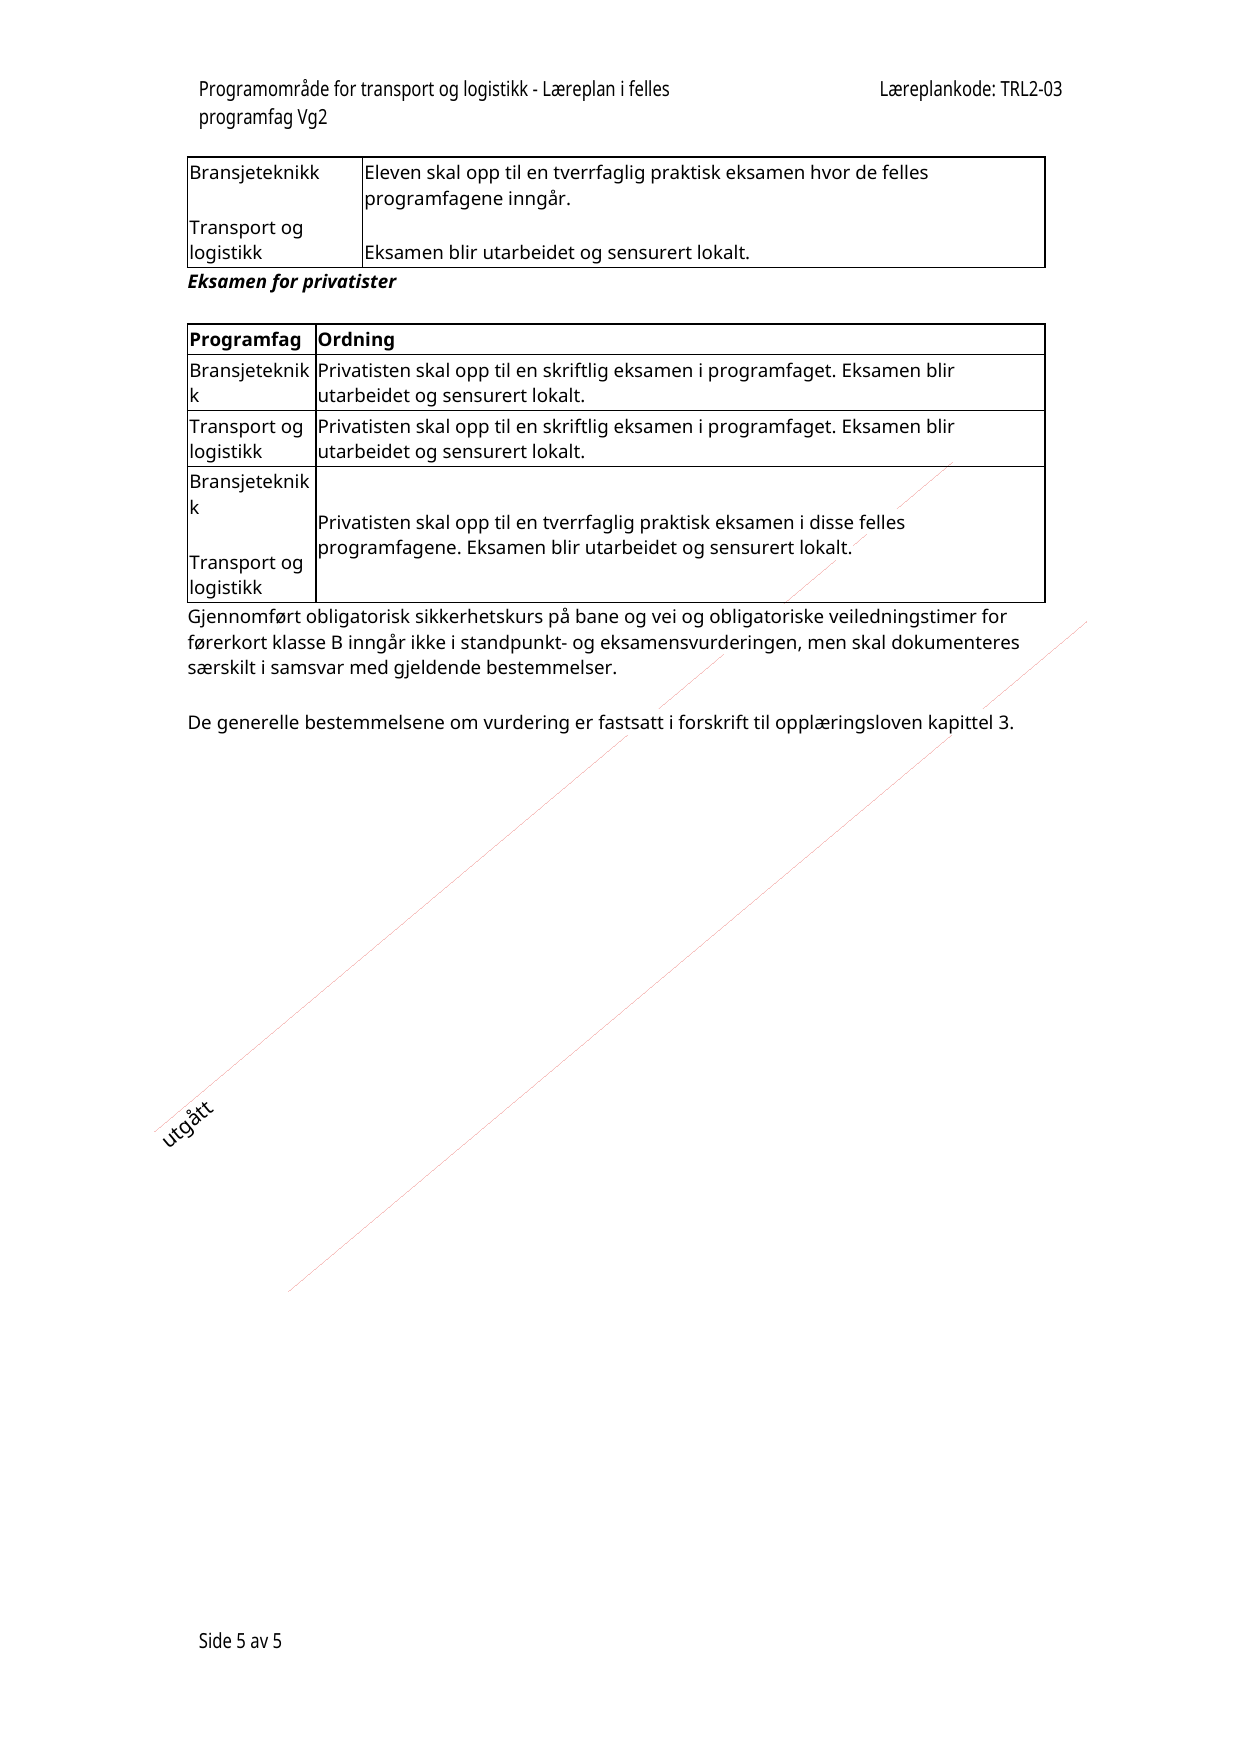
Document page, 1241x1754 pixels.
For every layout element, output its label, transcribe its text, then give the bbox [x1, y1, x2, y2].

table_cell Privatisten skal opp til en tverrfaglig praktisk eksamen i disse felles programfagene. Eksamen blir utarbeidet og sensurert lokalt. [317, 560, 834, 602]
text Gjennomført obligatorisk sikkerhetskurs på bane og vei og obligatoriske veiledningstimer for førerkort klasse B inngår ikke i standpunkt- og eksamensvurderingen, men skal dokumenteres særskilt i samsvar med gjeldende bestemmelser. [187, 640, 722, 680]
table_cell Privatisten skal opp til en tverrfaglig praktisk eksamen i disse felles programfagene. Eksamen blir utarbeidet og sensurert lokalt. [787, 467, 1044, 602]
table_cell Privatisten skal opp til en tverrfaglig praktisk eksamen i disse felles programfagene. Eksamen blir utarbeidet og sensurert lokalt. [317, 467, 945, 509]
text Gjennomført obligatorisk sikkerhetskurs på bane og vei og obligatoriske veiledningstimer for førerkort klasse B inngår ikke i standpunkt- og eksamensvurderingen, men skal dokumenteres særskilt i samsvar med gjeldende bestemmelser. [694, 603, 1053, 680]
text Eksamen for privatister [187, 268, 1053, 294]
